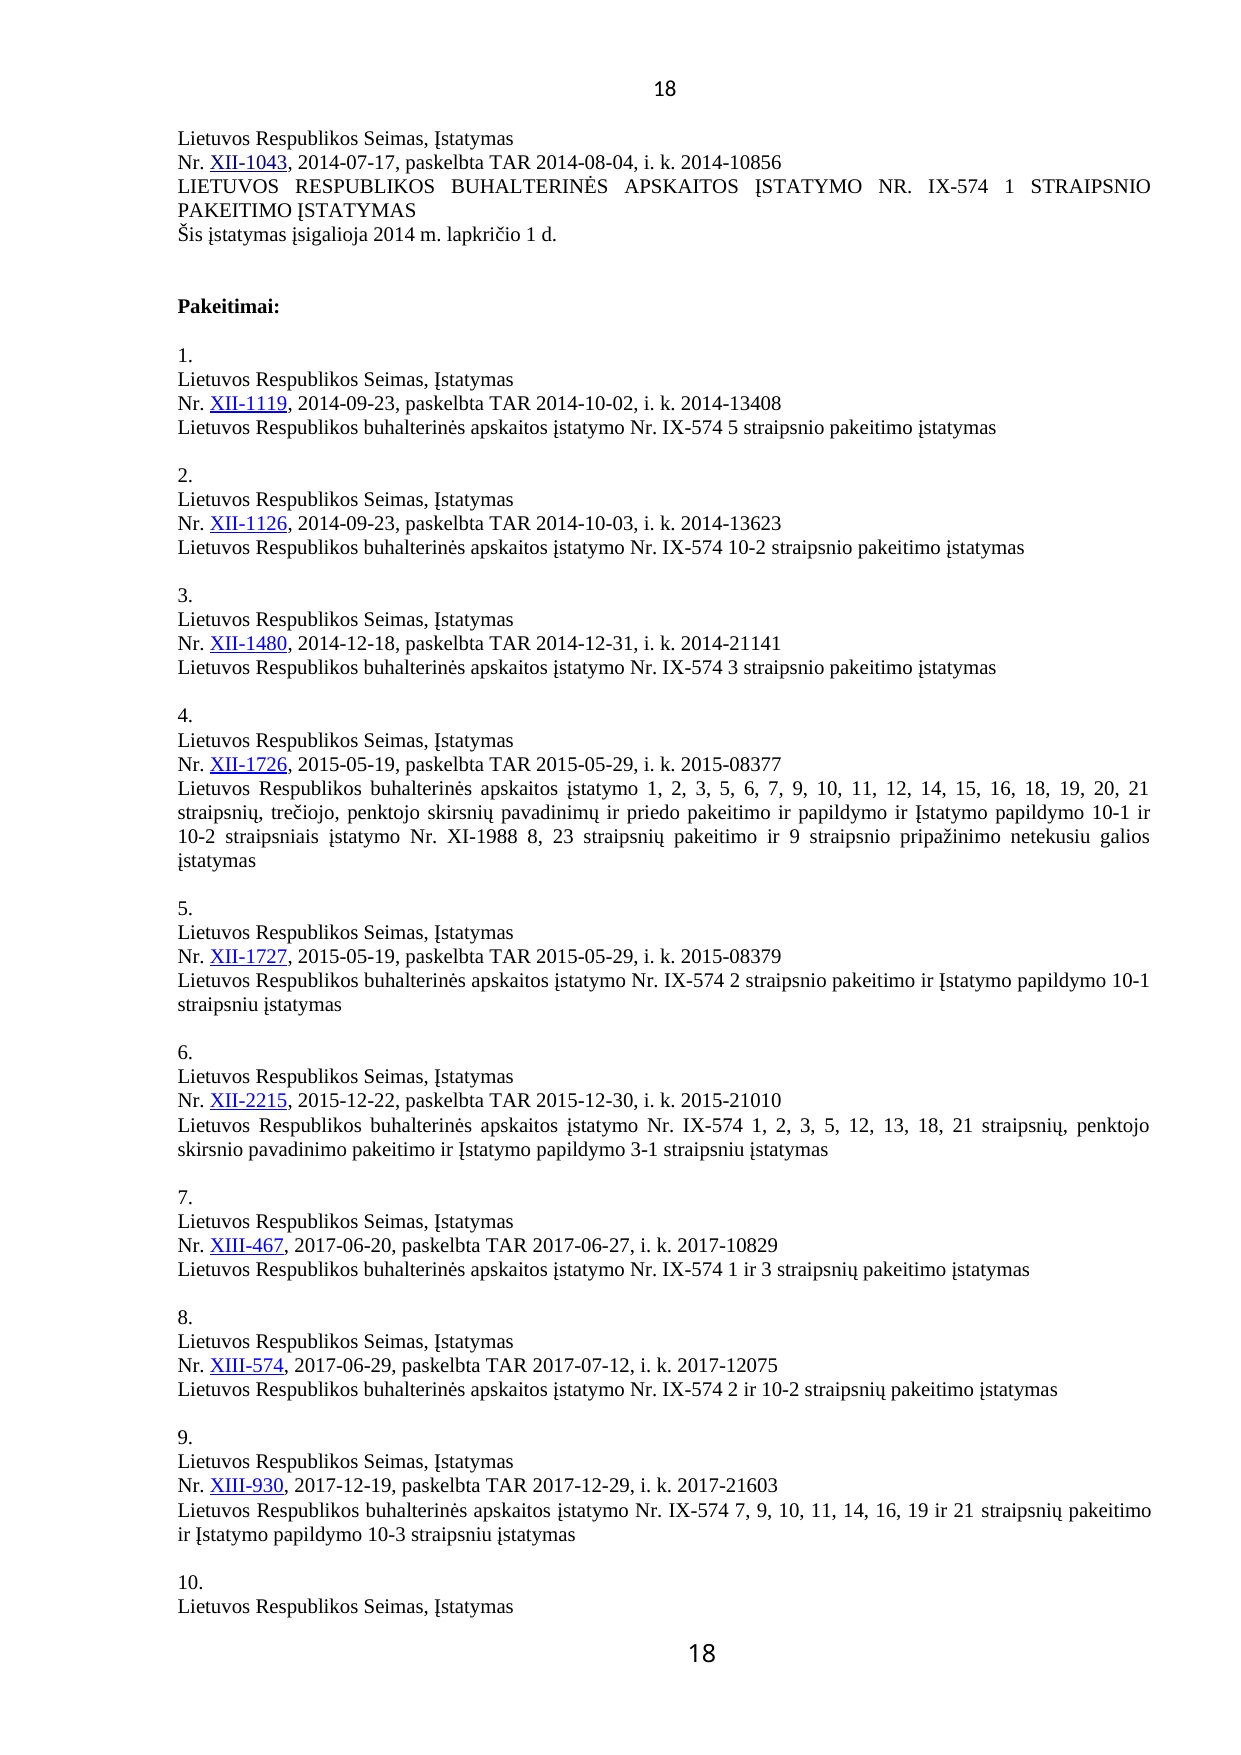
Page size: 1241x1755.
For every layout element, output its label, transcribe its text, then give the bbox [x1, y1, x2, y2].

text Nr. XIII-467, 2017-06-20, paskelbta TAR 2017-06-27, i. k. 2017-10829 [177, 1233, 1152, 1257]
text Lietuvos Respublikos buhalterinės apskaitos įstatymo Nr. IX-574 2 straipsnio pakeitimo ir Įstatymo papildymo 10-1 straipsniu įstatymas [177, 968, 1152, 1016]
text 4. [177, 703, 1152, 727]
text Nr. XIII-574, 2017-06-29, paskelbta TAR 2017-07-12, i. k. 2017-12075 [177, 1353, 1152, 1377]
text 1. [177, 342, 1152, 367]
text Pakeitimai: [177, 294, 1152, 318]
text Lietuvos Respublikos buhalterinės apskaitos įstatymo Nr. IX-574 10-2 straipsnio pakeitimo įstatymas [177, 535, 1152, 559]
text Lietuvos Respublikos Seimas, Įstatymas [177, 1329, 1152, 1353]
text Lietuvos Respublikos Seimas, Įstatymas [177, 487, 1152, 511]
text Lietuvos Respublikos buhalterinės apskaitos įstatymo Nr. IX-574 2 ir 10-2 straipsnių pakeitimo įstatymas [177, 1377, 1152, 1401]
text 5. [177, 896, 1152, 920]
text Lietuvos Respublikos Seimas, Įstatymas [177, 1209, 1152, 1233]
text Lietuvos Respublikos Seimas, Įstatymas [177, 126, 1152, 150]
text Lietuvos Respublikos Seimas, Įstatymas [177, 1594, 1152, 1618]
text Lietuvos Respublikos Seimas, Įstatymas [177, 367, 1152, 391]
text Nr. XII-1043, 2014-07-17, paskelbta TAR 2014-08-04, i. k. 2014-10856 [177, 150, 1152, 174]
text Šis įstatymas įsigalioja 2014 m. lapkričio 1 d. [177, 222, 1152, 246]
text Nr. XII-1727, 2015-05-19, paskelbta TAR 2015-05-29, i. k. 2015-08379 [177, 944, 1152, 968]
text Lietuvos Respublikos buhalterinės apskaitos įstatymo Nr. IX-574 1, 2, 3, 5, 12, 13, 18, 21 straipsnių, penktojo skirsnio pavadinimo pakeitimo ir Įstatymo papildymo 3-1 straipsniu įstatymas [177, 1112, 1152, 1161]
text 6. [177, 1040, 1152, 1064]
text 3. [177, 583, 1152, 607]
text 9. [177, 1425, 1152, 1449]
text Lietuvos Respublikos buhalterinės apskaitos įstatymo 1, 2, 3, 5, 6, 7, 9, 10, 11, 12, 14, 15, 16, 18, 19, 20, 21 straipsnių, trečiojo, penktojo skirsnių pavadinimų ir priedo pakeitimo ir papildymo ir Įstatymo papildymo 10-1 ir 10-2 straipsniais įstatymo Nr. XI-1988 8, 23 straipsnių pakeitimo ir 9 straipsnio pripažinimo netekusiu galios įstatymas [177, 776, 1152, 872]
text Lietuvos Respublikos Seimas, Įstatymas [177, 920, 1152, 944]
text Lietuvos Respublikos Seimas, Įstatymas [177, 607, 1152, 631]
text Lietuvos Respublikos buhalterinės apskaitos įstatymo Nr. IX-574 3 straipsnio pakeitimo įstatymas [177, 655, 1152, 679]
text Nr. XII-1480, 2014-12-18, paskelbta TAR 2014-12-31, i. k. 2014-21141 [177, 631, 1152, 655]
text Nr. XII-2215, 2015-12-22, paskelbta TAR 2015-12-30, i. k. 2015-21010 [177, 1088, 1152, 1112]
text 2. [177, 463, 1152, 487]
text Lietuvos Respublikos buhalterinės apskaitos įstatymo Nr. IX-574 5 straipsnio pakeitimo įstatymas [177, 415, 1152, 439]
text Nr. XII-1726, 2015-05-19, paskelbta TAR 2015-05-29, i. k. 2015-08377 [177, 752, 1152, 776]
text Lietuvos Respublikos buhalterinės apskaitos įstatymo Nr. IX-574 1 ir 3 straipsnių pakeitimo įstatymas [177, 1257, 1152, 1281]
text 10. [177, 1570, 1152, 1594]
text Lietuvos Respublikos Seimas, Įstatymas [177, 1449, 1152, 1473]
text Nr. XIII-930, 2017-12-19, paskelbta TAR 2017-12-29, i. k. 2017-21603 [177, 1473, 1152, 1497]
text Nr. XII-1119, 2014-09-23, paskelbta TAR 2014-10-02, i. k. 2014-13408 [177, 391, 1152, 415]
text Lietuvos Respublikos Seimas, Įstatymas [177, 1064, 1152, 1088]
text LIETUVOS RESPUBLIKOS BUHALTERINĖS APSKAITOS ĮSTATYMO NR. IX-574 1 STRAIPSNIO PAKEITIMO ĮSTATYMAS [177, 174, 1152, 222]
text Lietuvos Respublikos buhalterinės apskaitos įstatymo Nr. IX-574 7, 9, 10, 11, 14, 16, 19 ir 21 straipsnių pakeitimo ir Įstatymo papildymo 10-3 straipsniu įstatymas [177, 1497, 1152, 1546]
text 7. [177, 1185, 1152, 1209]
text Nr. XII-1126, 2014-09-23, paskelbta TAR 2014-10-03, i. k. 2014-13623 [177, 511, 1152, 535]
text Lietuvos Respublikos Seimas, Įstatymas [177, 727, 1152, 752]
text 8. [177, 1305, 1152, 1329]
